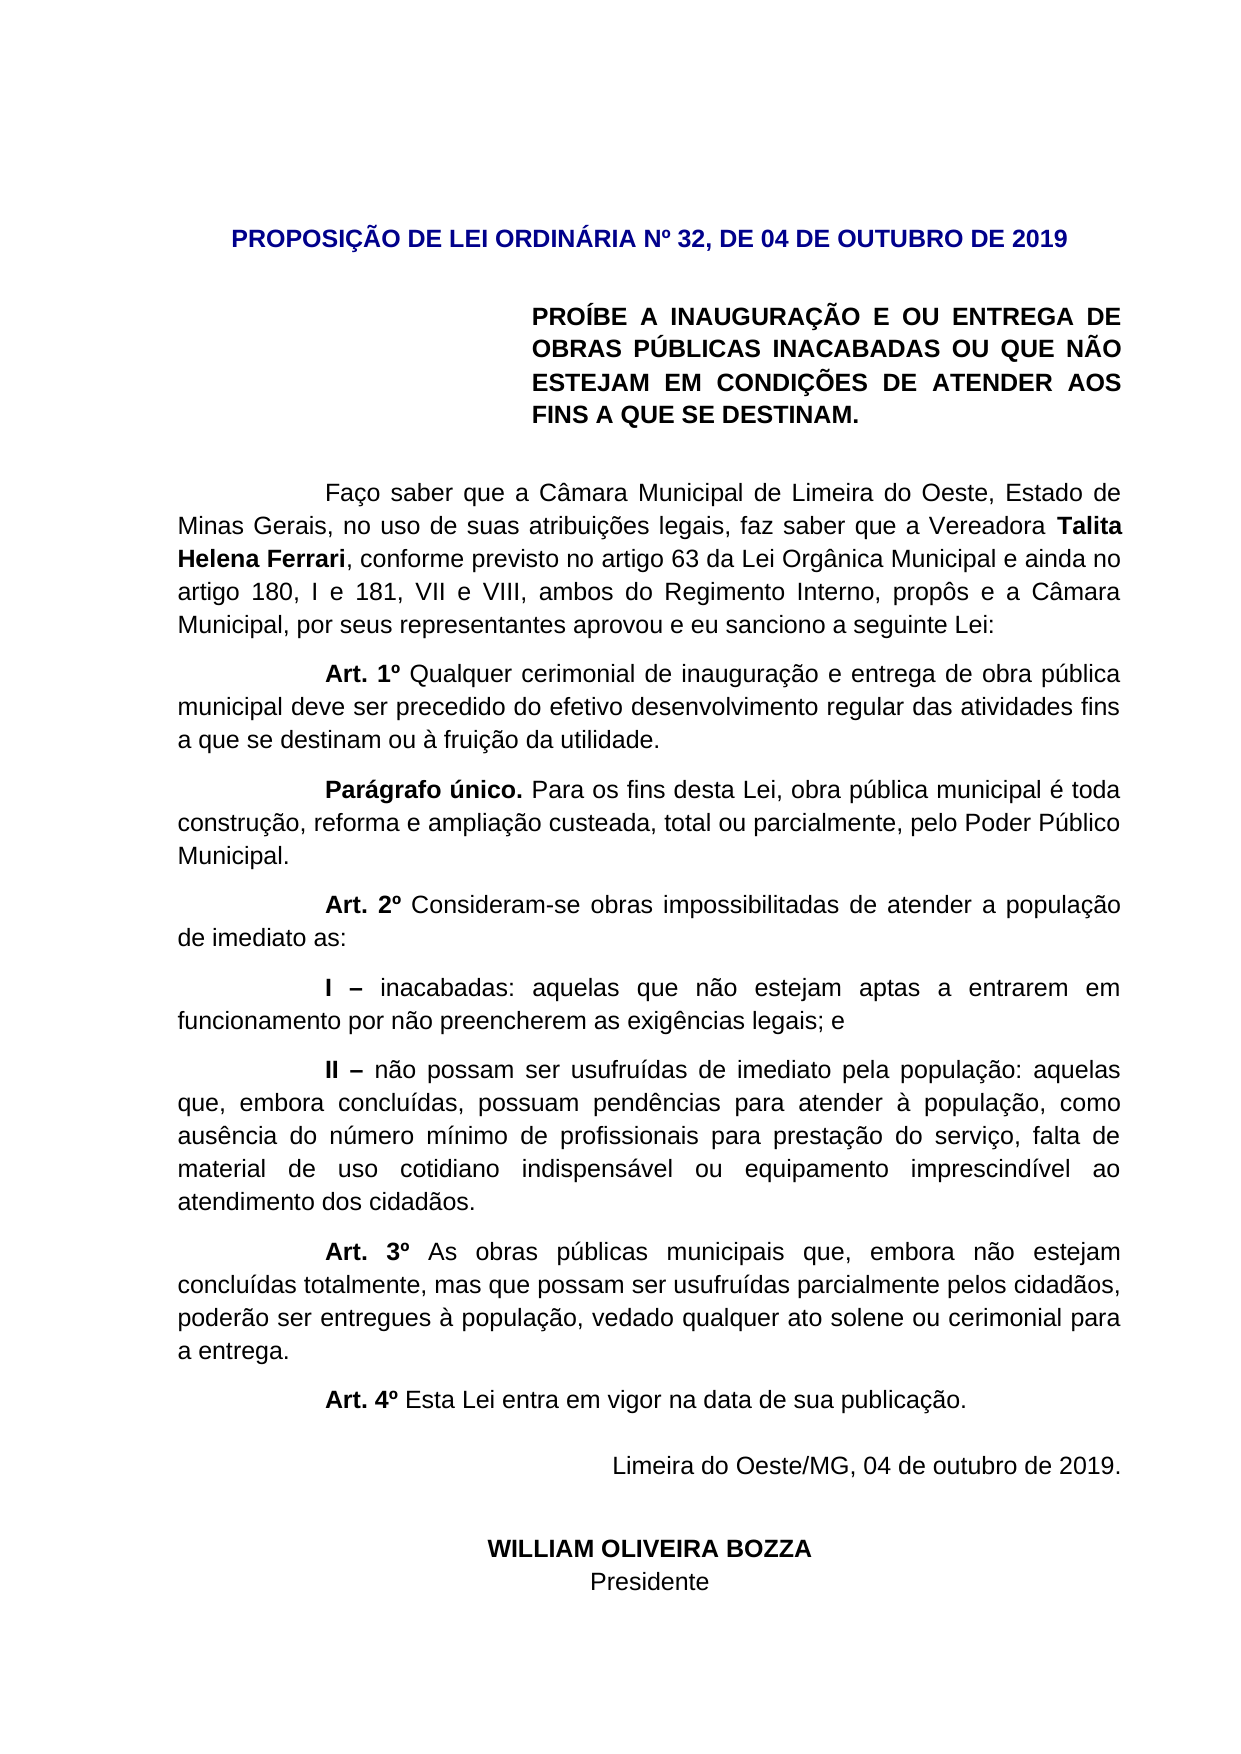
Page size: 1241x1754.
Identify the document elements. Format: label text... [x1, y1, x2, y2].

text II – não possam ser usufruídas de imediato pela população: aquelas que, embora concluídas, possuam pendências para atender à população, como ausência do número mínimo de profissionais para prestação do serviço, falta de material de uso cotidiano indispensável ou equipamento imprescindível ao atendimento dos cidadãos. [177, 1055, 1122, 1216]
text Presidente [177, 1567, 1122, 1596]
text WILLIAM OLIVEIRA BOZZA [177, 1534, 1122, 1563]
text Limeira do Oeste/MG, 04 de outubro de 2019. [177, 1451, 1122, 1480]
text Faço saber que a Câmara Municipal de Limeira do Oeste, Estado de Minas Gerais, no uso de suas atribuições legais, faz saber que a Vereadora Talita Helena Ferrari, conforme previsto no artigo 63 da Lei Orgânica Municipal e ainda no artigo 180, I e 181, VII e VIII, ambos do Regimento Interno, propôs e a Câmara Municipal, por seus representantes aprovou e eu sanciono a seguinte Lei: [177, 478, 1122, 638]
text Art. 1º Qualquer cerimonial de inauguração e entrega de obra pública municipal deve ser precedido do efetivo desenvolvimento regular das atividades fins a que se destinam ou à fruição da utilidade. [177, 659, 1122, 754]
text PROÍBE A INAUGURAÇÃO E OU ENTREGA DE OBRAS PÚBLICAS INACABADAS OU QUE NÃO ESTEJAM EM CONDIÇÕES DE ATENDER AOS FINS A QUE SE DESTINAM. [532, 268, 1122, 429]
text Art. 3º As obras públicas municipais que, embora não estejam concluídas totalmente, mas que possam ser usufruídas parcialmente pelos cidadãos, poderão ser entregues à população, vedado qualquer ato solene ou cerimonial para a entrega. [177, 1237, 1122, 1364]
text Art. 4º Esta Lei entra em vigor na data de sua publicação. [177, 1385, 1122, 1414]
text Parágrafo único. Para os fins desta Lei, obra pública municipal é toda construção, reforma e ampliação custeada, total ou parcialmente, pelo Poder Público Municipal. [177, 775, 1122, 869]
text PROPOSIÇÃO DE LEI ORDINÁRIA Nº 32, DE 04 DE OUTUBRO DE 2019 [177, 224, 1122, 253]
text Art. 2º Consideram-se obras impossibilitadas de atender a população de imediato as: [177, 890, 1122, 952]
text I – inacabadas: aquelas que não estejam aptas a entrarem em funcionamento por não preencherem as exigências legais; e [177, 973, 1122, 1034]
